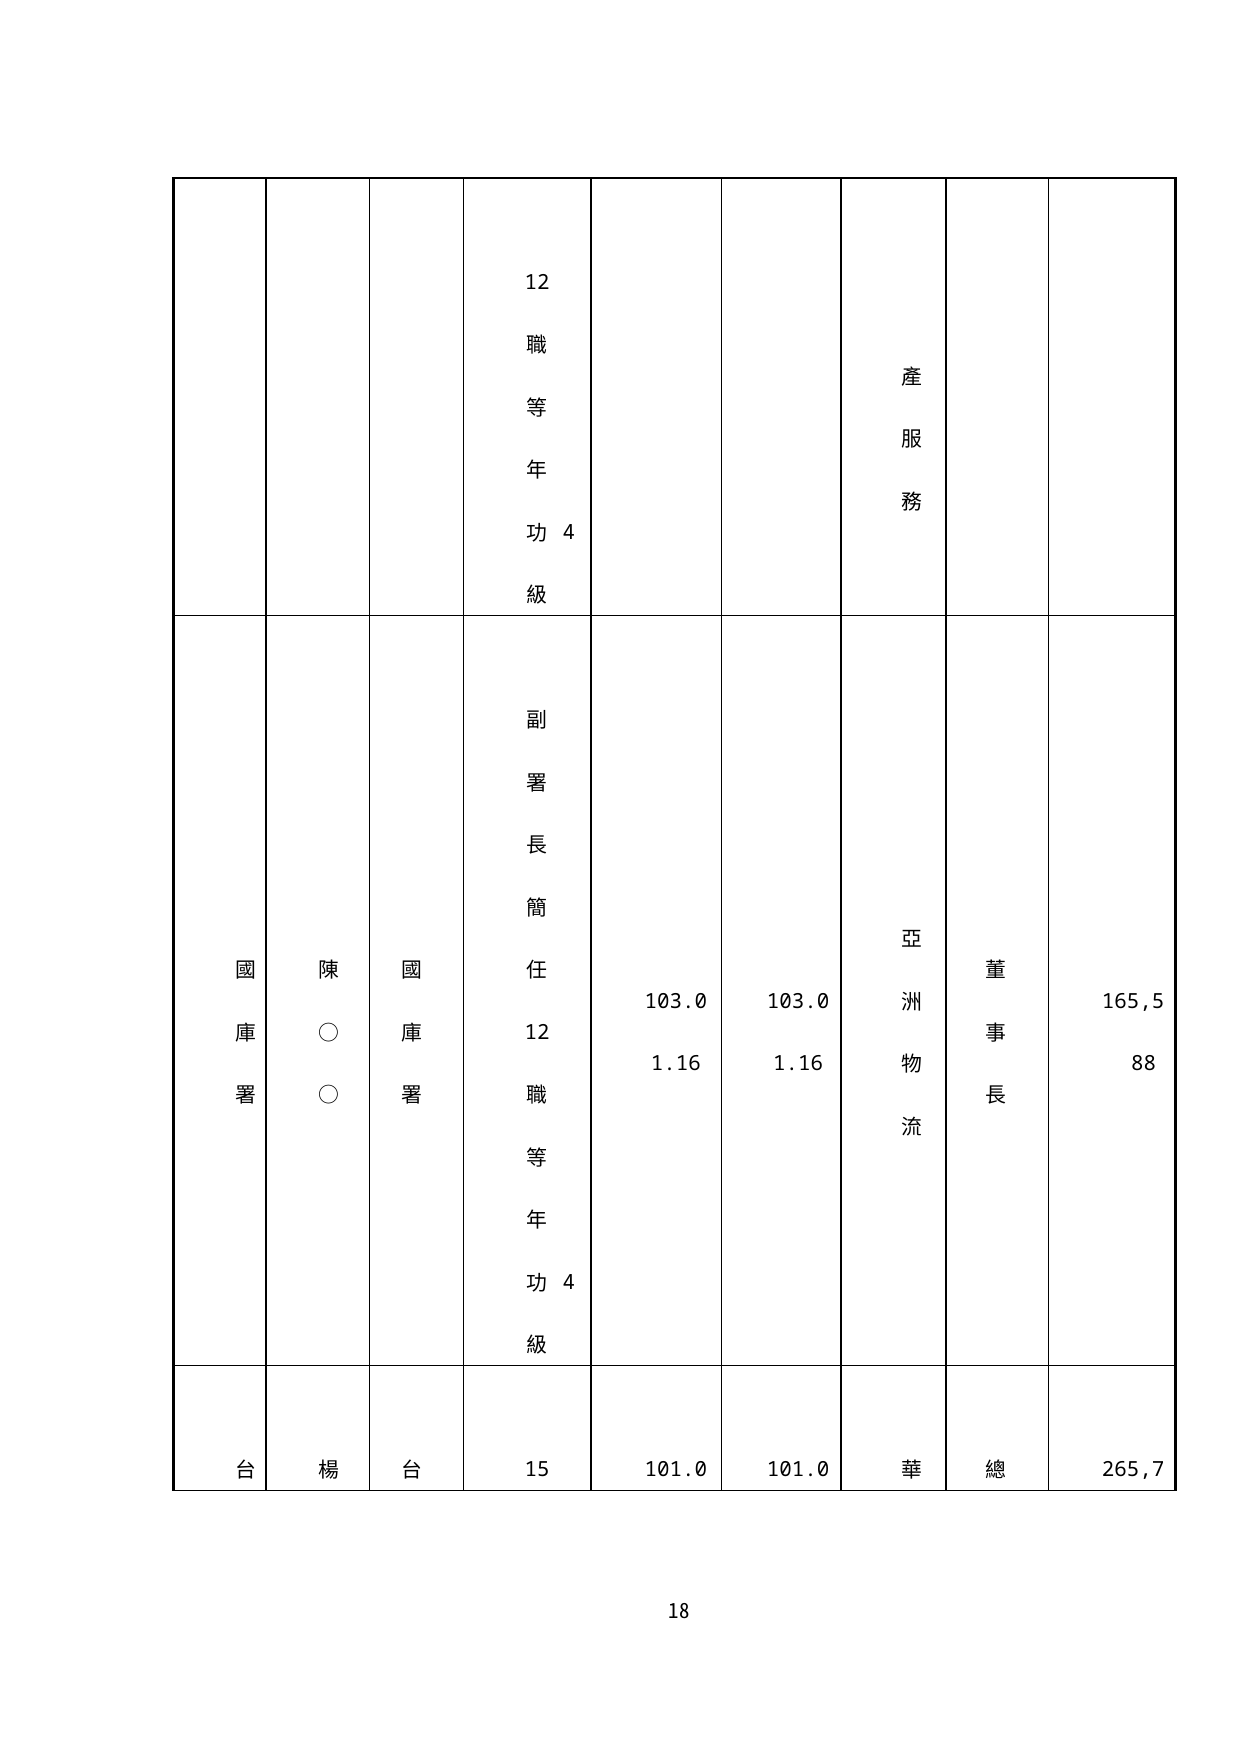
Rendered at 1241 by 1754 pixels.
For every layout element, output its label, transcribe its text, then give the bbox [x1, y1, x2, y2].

table_cell [175, 179, 265, 615]
table_cell 華 [842, 1366, 945, 1490]
table_cell 台 [175, 1366, 265, 1490]
table_cell 陳○○ [267, 616, 369, 1365]
table_cell [1049, 179, 1174, 615]
table_cell 15 [464, 1366, 590, 1490]
table_cell 國庫署 [175, 616, 265, 1365]
table_cell 12職等年功4級 [464, 179, 590, 615]
table_cell [592, 179, 721, 615]
table_cell 董事長 [947, 616, 1048, 1365]
table_cell [267, 179, 369, 615]
table_cell 265,7 [1049, 1366, 1174, 1490]
table_cell 產服務 [842, 179, 945, 615]
table_cell 亞洲物流 [842, 616, 945, 1365]
table_cell 103.01.16 [592, 616, 721, 1365]
table_cell [370, 179, 463, 615]
table_cell 101.0 [722, 1366, 840, 1490]
table_cell [722, 179, 840, 615]
table_cell 副署長簡任12職等年功4級 [464, 616, 590, 1365]
table_cell 國庫署 [370, 616, 463, 1365]
table_cell 楊 [267, 1366, 369, 1490]
table_cell 165,588 [1049, 616, 1174, 1365]
table_cell 101.0 [592, 1366, 721, 1490]
table_cell 103.01.16 [722, 616, 840, 1365]
table_cell [947, 179, 1048, 615]
table_cell 總 [947, 1366, 1048, 1490]
table_cell 台 [370, 1366, 463, 1490]
